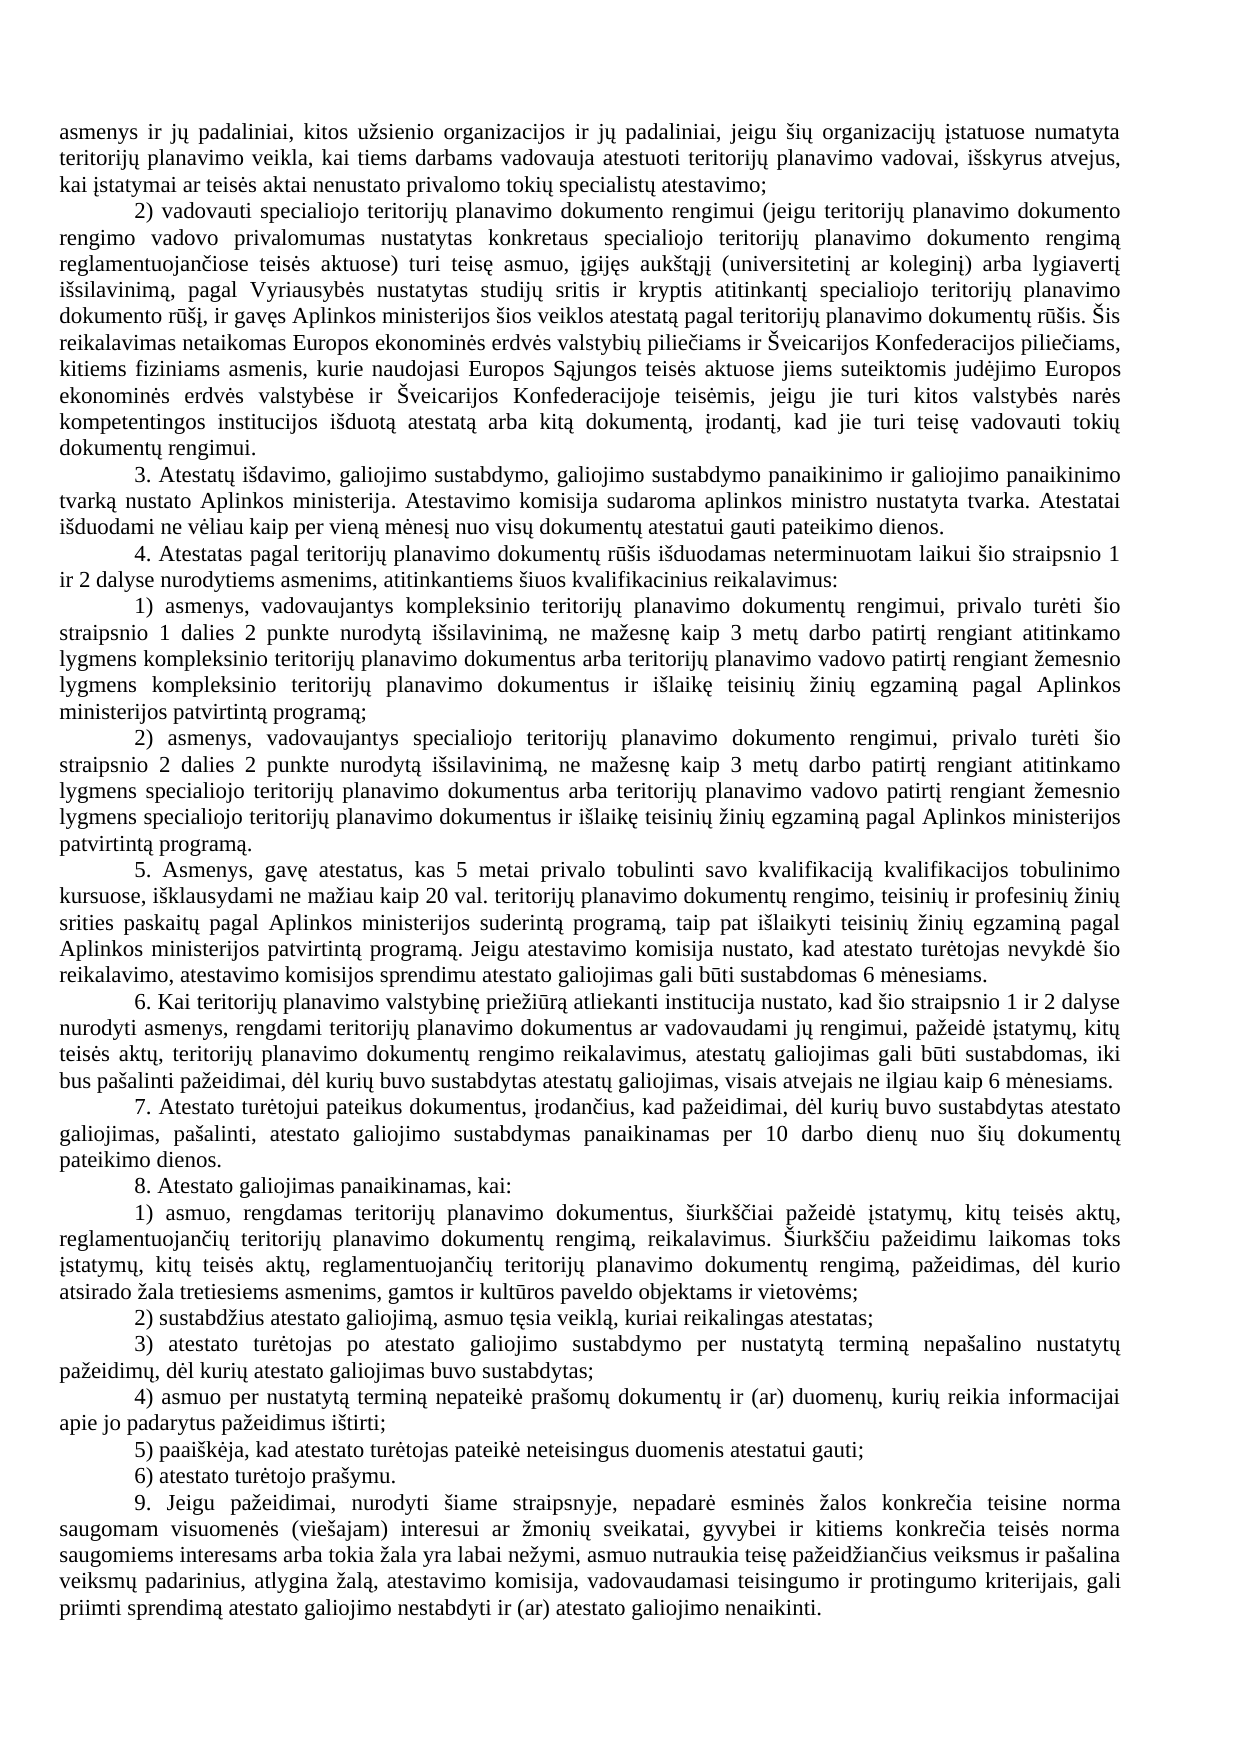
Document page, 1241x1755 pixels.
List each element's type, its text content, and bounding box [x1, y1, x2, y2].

text 7. Atestato turėtojui pateikus dokumentus, įrodančius, kad pažeidimai, dėl kurių buvo sustabdytas atestato galiojimas, pašalinti, atestato galiojimo sustabdymas panaikinamas per 10 darbo dienų nuo šių dokumentų pateikimo dienos. [59, 1093, 1122, 1172]
text 3) atestato turėtojas po atestato galiojimo sustabdymo per nustatytą terminą nepašalino nustatytų pažeidimų, dėl kurių atestato galiojimas buvo sustabdytas; [59, 1330, 1122, 1383]
text 2) vadovauti specialiojo teritorijų planavimo dokumento rengimui (jeigu teritorijų planavimo dokumento rengimo vadovo privalomumas nustatytas konkretaus specialiojo teritorijų planavimo dokumento rengimą reglamentuojančiose teisės aktuose) turi teisę asmuo, įgijęs aukštąjį (universitetinį ar koleginį) arba lygiavertį išsilavinimą, pagal Vyriausybės nustatytas studijų sritis ir kryptis atitinkantį specialiojo teritorijų planavimo dokumento rūšį, ir gavęs Aplinkos ministerijos šios veiklos atestatą pagal teritorijų planavimo dokumentų rūšis. Šis reikalavimas netaikomas Europos ekonominės erdvės valstybių piliečiams ir Šveicarijos Konfederacijos piliečiams, kitiems fiziniams asmenis, kurie naudojasi Europos Sąjungos teisės aktuose jiems suteiktomis judėjimo Europos ekonominės erdvės valstybėse ir Šveicarijos Konfederacijoje teisėmis, jeigu jie turi kitos valstybės narės kompetentingos institucijos išduotą atestatą arba kitą dokumentą, įrodantį, kad jie turi teisę vadovauti tokių dokumentų rengimui. [59, 197, 1122, 461]
text 6. Kai teritorijų planavimo valstybinę priežiūrą atliekanti institucija nustato, kad šio straipsnio 1 ir 2 dalyse nurodyti asmenys, rengdami teritorijų planavimo dokumentus ar vadovaudami jų rengimui, pažeidė įstatymų, kitų teisės aktų, teritorijų planavimo dokumentų rengimo reikalavimus, atestatų galiojimas gali būti sustabdomas, iki bus pašalinti pažeidimai, dėl kurių buvo sustabdytas atestatų galiojimas, visais atvejais ne ilgiau kaip 6 mėnesiams. [59, 988, 1122, 1093]
text 6) atestato turėtojo prašymu. [59, 1462, 1122, 1488]
text 4) asmuo per nustatytą terminą nepateikė prašomų dokumentų ir (ar) duomenų, kurių reikia informacijai apie jo padarytus pažeidimus ištirti; [59, 1383, 1122, 1436]
text 2) sustabdžius atestato galiojimą, asmuo tęsia veiklą, kuriai reikalingas atestatas; [59, 1304, 1122, 1330]
text 5. Asmenys, gavę atestatus, kas 5 metai privalo tobulinti savo kvalifikaciją kvalifikacijos tobulinimo kursuose, išklausydami ne mažiau kaip 20 val. teritorijų planavimo dokumentų rengimo, teisinių ir profesinių žinių srities paskaitų pagal Aplinkos ministerijos suderintą programą, taip pat išlaikyti teisinių žinių egzaminą pagal Aplinkos ministerijos patvirtintą programą. Jeigu atestavimo komisija nustato, kad atestato turėtojas nevykdė šio reikalavimo, atestavimo komisijos sprendimu atestato galiojimas gali būti sustabdomas 6 mėnesiams. [59, 856, 1122, 988]
text 1) asmenys, vadovaujantys kompleksinio teritorijų planavimo dokumentų rengimui, privalo turėti šio straipsnio 1 dalies 2 punkte nurodytą išsilavinimą, ne mažesnę kaip 3 metų darbo patirtį rengiant atitinkamo lygmens kompleksinio teritorijų planavimo dokumentus arba teritorijų planavimo vadovo patirtį rengiant žemesnio lygmens kompleksinio teritorijų planavimo dokumentus ir išlaikę teisinių žinių egzaminą pagal Aplinkos ministerijos patvirtintą programą; [59, 592, 1122, 724]
text 9. Jeigu pažeidimai, nurodyti šiame straipsnyje, nepadarė esminės žalos konkrečia teisine norma saugomam visuomenės (viešajam) interesui ar žmonių sveikatai, gyvybei ir kitiems konkrečia teisės norma saugomiems interesams arba tokia žala yra labai nežymi, asmuo nutraukia teisę pažeidžiančius veiksmus ir pašalina veiksmų padarinius, atlygina žalą, atestavimo komisija, vadovaudamasi teisingumo ir protingumo kriterijais, gali priimti sprendimą atestato galiojimo nestabdyti ir (ar) atestato galiojimo nenaikinti. [59, 1488, 1122, 1620]
text 3. Atestatų išdavimo, galiojimo sustabdymo, galiojimo sustabdymo panaikinimo ir galiojimo panaikinimo tvarką nustato Aplinkos ministerija. Atestavimo komisija sudaroma aplinkos ministro nustatyta tvarka. Atestatai išduodami ne vėliau kaip per vieną mėnesį nuo visų dokumentų atestatui gauti pateikimo dienos. [59, 461, 1122, 540]
text asmenys ir jų padaliniai, kitos užsienio organizacijos ir jų padaliniai, jeigu šių organizacijų įstatuose numatyta teritorijų planavimo veikla, kai tiems darbams vadovauja atestuoti teritorijų planavimo vadovai, išskyrus atvejus, kai įstatymai ar teisės aktai nenustato privalomo tokių specialistų atestavimo; [59, 118, 1122, 197]
text 4. Atestatas pagal teritorijų planavimo dokumentų rūšis išduodamas neterminuotam laikui šio straipsnio 1 ir 2 dalyse nurodytiems asmenims, atitinkantiems šiuos kvalifikacinius reikalavimus: [59, 540, 1122, 592]
text 2) asmenys, vadovaujantys specialiojo teritorijų planavimo dokumento rengimui, privalo turėti šio straipsnio 2 dalies 2 punkte nurodytą išsilavinimą, ne mažesnę kaip 3 metų darbo patirtį rengiant atitinkamo lygmens specialiojo teritorijų planavimo dokumentus arba teritorijų planavimo vadovo patirtį rengiant žemesnio lygmens specialiojo teritorijų planavimo dokumentus ir išlaikę teisinių žinių egzaminą pagal Aplinkos ministerijos patvirtintą programą. [59, 724, 1122, 856]
text 8. Atestato galiojimas panaikinamas, kai: [59, 1172, 1122, 1199]
text 1) asmuo, rengdamas teritorijų planavimo dokumentus, šiurkščiai pažeidė įstatymų, kitų teisės aktų, reglamentuojančių teritorijų planavimo dokumentų rengimą, reikalavimus. Šiurkščiu pažeidimu laikomas toks įstatymų, kitų teisės aktų, reglamentuojančių teritorijų planavimo dokumentų rengimą, pažeidimas, dėl kurio atsirado žala tretiesiems asmenims, gamtos ir kultūros paveldo objektams ir vietovėms; [59, 1199, 1122, 1304]
text 5) paaiškėja, kad atestato turėtojas pateikė neteisingus duomenis atestatui gauti; [59, 1436, 1122, 1462]
